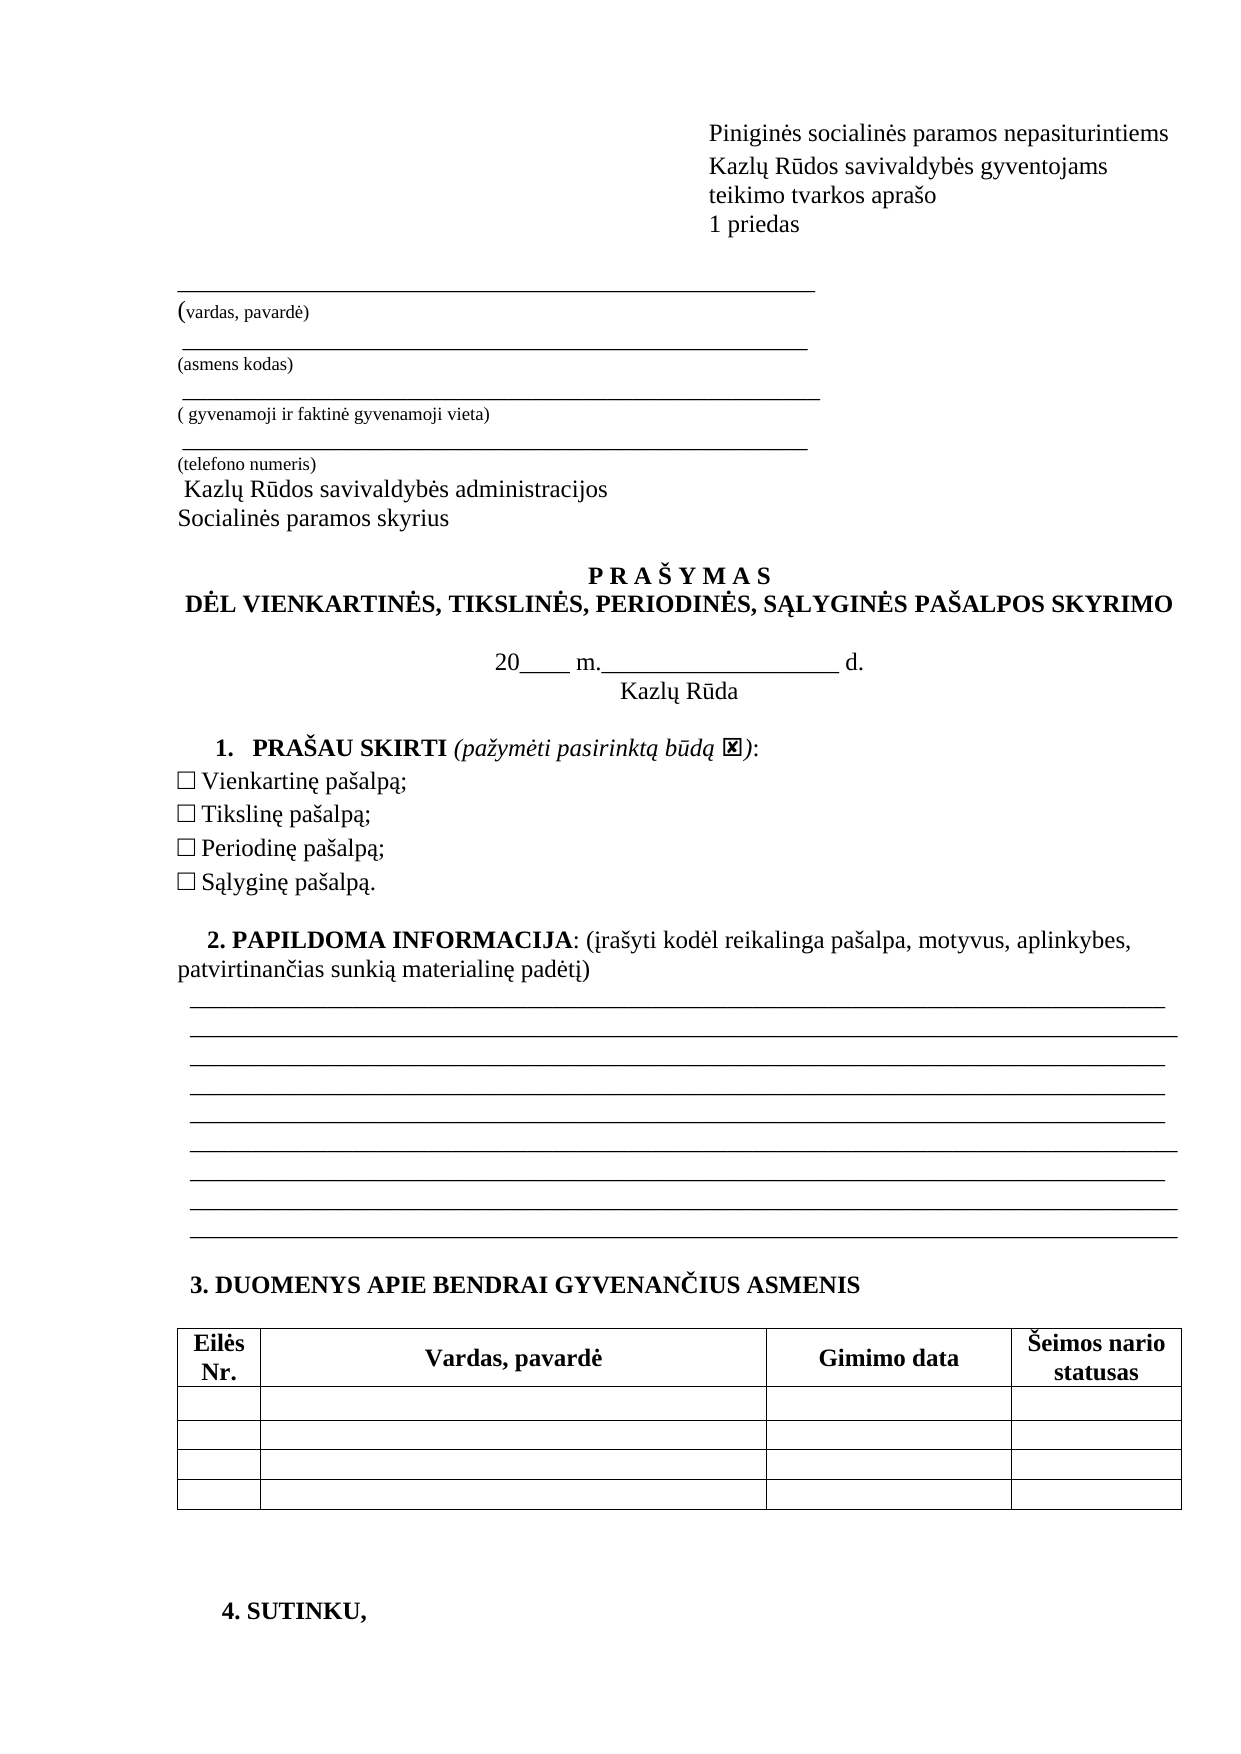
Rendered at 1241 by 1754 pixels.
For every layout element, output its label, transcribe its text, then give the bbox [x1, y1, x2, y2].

text P R A Š Y M A S [177, 561, 1181, 589]
text Kazlų Rūdos savivaldybės administracijos [177, 474, 1181, 503]
text Kazlų Rūdos savivaldybės gyventojams [177, 151, 1181, 180]
text 4. SUTINKU, [222, 1596, 1181, 1625]
text ___________________________________________________ [177, 266, 1181, 295]
text ______________________________________________________________________________ [177, 1069, 1181, 1097]
text ______________________________________________________________________________ [177, 1040, 1181, 1069]
text □ Sąlyginę pašalpą. [0, 863, 1181, 896]
text _______________________________________________________________________________ [177, 1212, 1181, 1241]
table_cell [178, 1480, 260, 1509]
text □ Vienkartinę pašalpą; [0, 762, 1181, 796]
text _______________________________________________________________________________ [177, 1184, 1181, 1212]
text 20____ m.___________________ d. [177, 647, 1181, 676]
table_cell [261, 1421, 766, 1449]
text _______________________________________________________________________________ [177, 1126, 1181, 1155]
text (telefono numeris) [177, 453, 1181, 474]
text ___________________________________________________ [177, 374, 1181, 403]
table_cell [767, 1450, 1011, 1479]
text Kazlų Rūda [177, 676, 1181, 704]
text 3. DUOMENYS APIE BENDRAI GYVENANČIUS ASMENIS [177, 1270, 1181, 1299]
table_cell [178, 1387, 260, 1419]
text ______________________________________________________________________________ [177, 1097, 1181, 1126]
text □ Periodinę pašalpą; [0, 829, 1181, 863]
text □ Tikslinę pašalpą; [0, 796, 1181, 829]
table_cell [767, 1421, 1011, 1449]
text ______________________________________________________________________________ [177, 1155, 1181, 1184]
text __________________________________________________ [177, 324, 1181, 352]
text ______________________________________________________________________________ [177, 982, 1181, 1011]
text _______________________________________________________________________________ [177, 1011, 1181, 1040]
table_cell [178, 1421, 260, 1449]
table_cell [1012, 1480, 1181, 1509]
text (vardas, pavardė) [177, 295, 1181, 324]
text DĖL VIENKARTINĖS, TIKSLINĖS, PERIODINĖS, SĄLYGINĖS PAŠALPOS SKYRIMO [177, 589, 1181, 618]
table_cell [261, 1480, 766, 1509]
table_header Gimimo data [767, 1329, 1011, 1386]
text 1. PRAŠAU SKIRTI (pažymėti pasirinktą būdą ): [215, 733, 1184, 762]
text (asmens kodas) [177, 352, 1181, 374]
table_cell [1012, 1450, 1181, 1479]
table_cell [261, 1387, 766, 1419]
table_cell [767, 1387, 1011, 1419]
text 1 priedas [177, 209, 1181, 237]
table_cell [1012, 1421, 1181, 1449]
text 2. PAPILDOMA INFORMACIJA: (įrašyti kodėl reikalinga pašalpa, motyvus, aplinkybes, patvirtinančias sunkią materialinę padėtį) [177, 925, 1181, 982]
text Socialinės paramos skyrius [177, 503, 1181, 532]
table_cell [767, 1480, 1011, 1509]
text teikimo tvarkos aprašo [177, 180, 1181, 209]
table_header Eilės Nr. [178, 1329, 260, 1386]
text ( gyvenamoji ir faktinė gyvenamoji vieta) [177, 403, 1181, 424]
text Piniginės socialinės paramos nepasiturintiems [177, 118, 1181, 147]
table_cell [261, 1450, 766, 1479]
table_header Vardas, pavardė [261, 1329, 766, 1386]
table_header Šeimos nario statusas [1012, 1329, 1181, 1386]
table_cell [178, 1450, 260, 1479]
table_cell [1012, 1387, 1181, 1419]
text __________________________________________________ [177, 424, 1181, 453]
